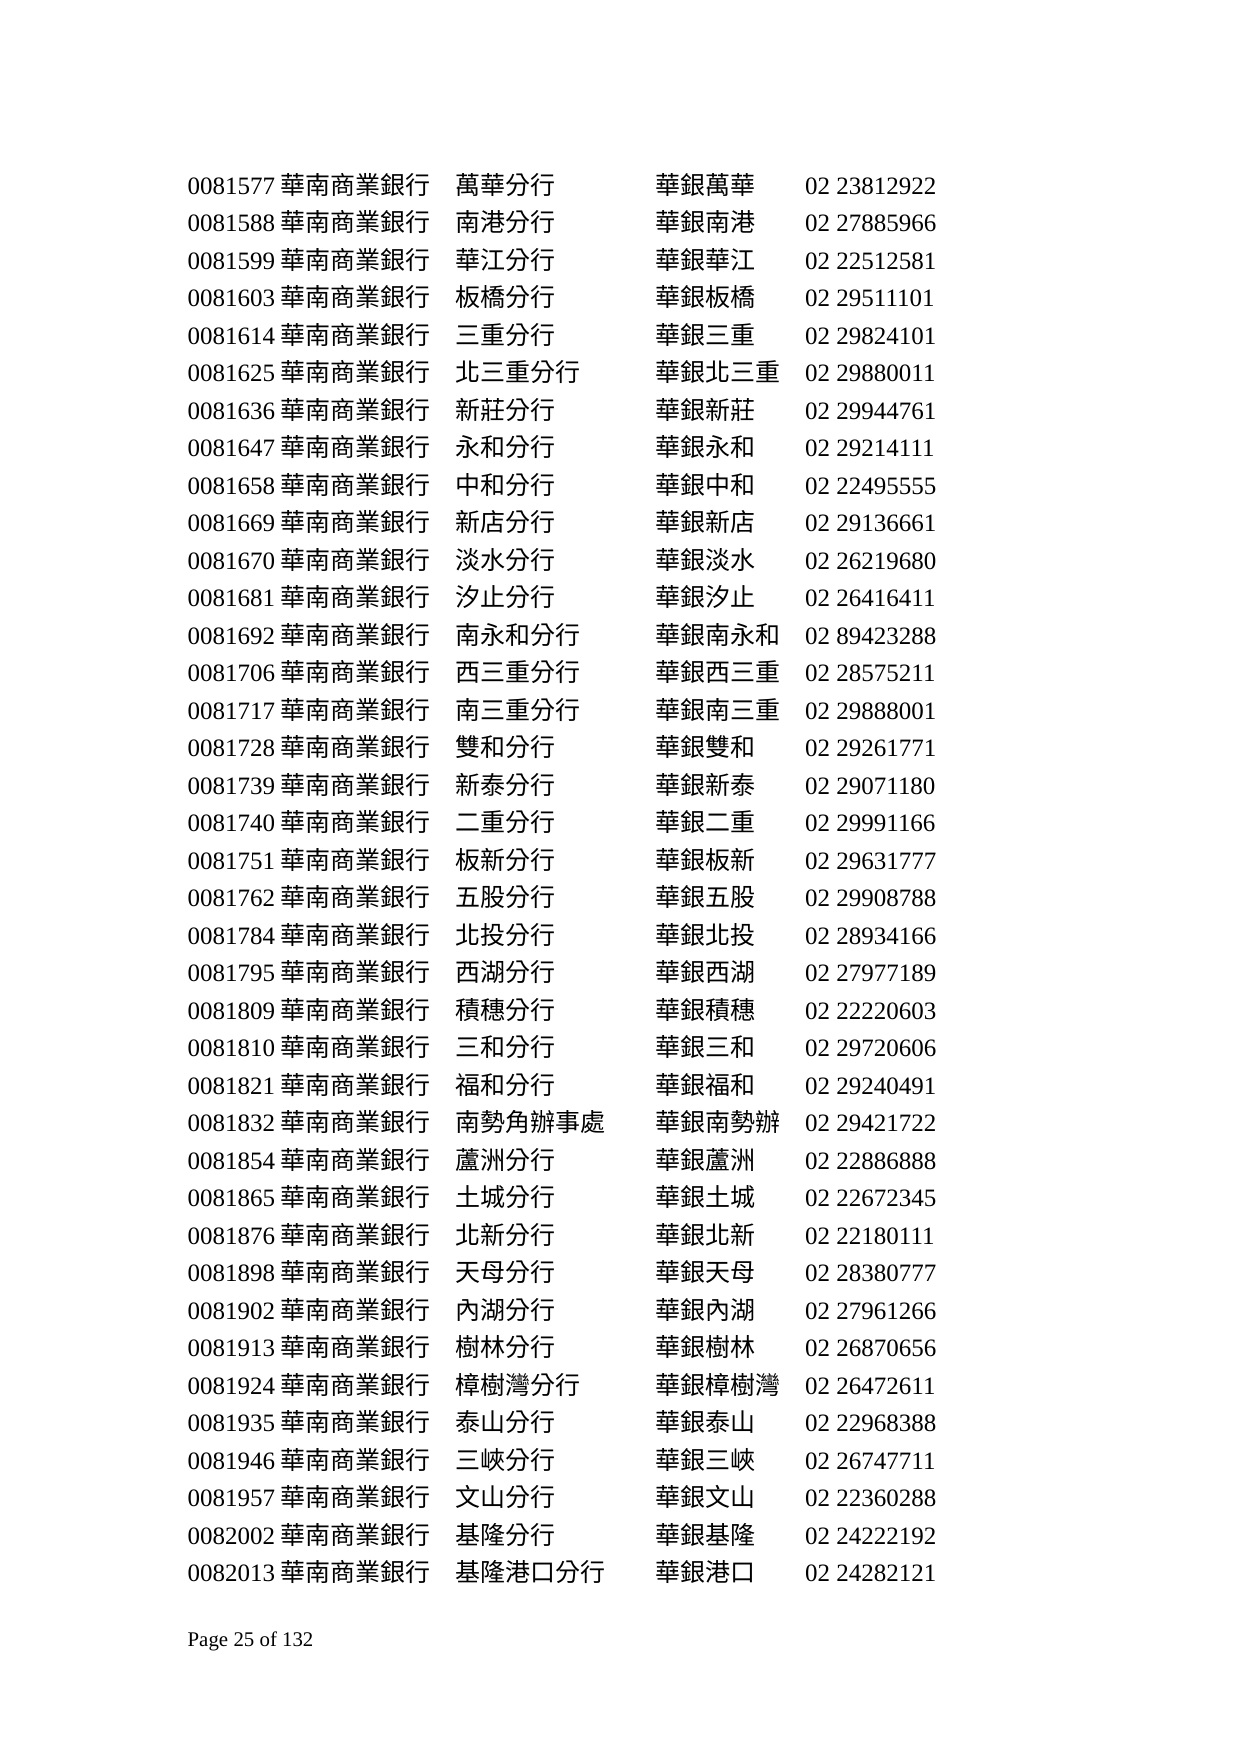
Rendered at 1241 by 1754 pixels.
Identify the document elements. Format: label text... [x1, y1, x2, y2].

text 0081854華南商業銀行 蘆洲分行 華銀蘆洲 02 22886888 [187, 1139, 1053, 1177]
text 0082013華南商業銀行 基隆港口分行 華銀港口 02 24282121 [187, 1552, 1053, 1589]
text 0081647華南商業銀行 永和分行 華銀永和 02 29214111 [187, 427, 1053, 464]
text 0081636華南商業銀行 新莊分行 華銀新莊 02 29944761 [187, 389, 1053, 427]
text 0081681華南商業銀行 汐止分行 華銀汐止 02 26416411 [187, 577, 1053, 614]
text 0081692華南商業銀行 南永和分行 華銀南永和 02 89423288 [187, 614, 1053, 652]
text 0081739華南商業銀行 新泰分行 華銀新泰 02 29071180 [187, 764, 1053, 802]
text 0081810華南商業銀行 三和分行 華銀三和 02 29720606 [187, 1027, 1053, 1064]
text 0081902華南商業銀行 內湖分行 華銀內湖 02 27961266 [187, 1289, 1053, 1327]
text 0081898華南商業銀行 天母分行 華銀天母 02 28380777 [187, 1252, 1053, 1289]
text 0081717華南商業銀行 南三重分行 華銀南三重 02 29888001 [187, 689, 1053, 727]
text 0081865華南商業銀行 土城分行 華銀土城 02 22672345 [187, 1177, 1053, 1214]
text 0081577華南商業銀行 萬華分行 華銀萬華 02 23812922 [187, 164, 1053, 202]
text 0081669華南商業銀行 新店分行 華銀新店 02 29136661 [187, 502, 1053, 539]
text 0081832華南商業銀行 南勢角辦事處 華銀南勢辦 02 29421722 [187, 1102, 1053, 1139]
text 0081913華南商業銀行 樹林分行 華銀樹林 02 26870656 [187, 1327, 1053, 1364]
text 0081957華南商業銀行 文山分行 華銀文山 02 22360288 [187, 1477, 1053, 1514]
text 0081670華南商業銀行 淡水分行 華銀淡水 02 26219680 [187, 539, 1053, 577]
text 0081658華南商業銀行 中和分行 華銀中和 02 22495555 [187, 464, 1053, 502]
text 0081762華南商業銀行 五股分行 華銀五股 02 29908788 [187, 877, 1053, 914]
text 0081876華南商業銀行 北新分行 華銀北新 02 22180111 [187, 1214, 1053, 1252]
text 0081924華南商業銀行 樟樹灣分行 華銀樟樹灣 02 26472611 [187, 1364, 1053, 1402]
text 0081625華南商業銀行 北三重分行 華銀北三重 02 29880011 [187, 352, 1053, 389]
text 0081784華南商業銀行 北投分行 華銀北投 02 28934166 [187, 914, 1053, 952]
text 0081795華南商業銀行 西湖分行 華銀西湖 02 27977189 [187, 952, 1053, 989]
text 0081614華南商業銀行 三重分行 華銀三重 02 29824101 [187, 314, 1053, 352]
text 0082002華南商業銀行 基隆分行 華銀基隆 02 24222192 [187, 1514, 1053, 1552]
text 0081603華南商業銀行 板橋分行 華銀板橋 02 29511101 [187, 277, 1053, 314]
text 0081599華南商業銀行 華江分行 華銀華江 02 22512581 [187, 239, 1053, 277]
text 0081740華南商業銀行 二重分行 華銀二重 02 29991166 [187, 802, 1053, 839]
text 0081821華南商業銀行 福和分行 華銀福和 02 29240491 [187, 1064, 1053, 1102]
text 0081809華南商業銀行 積穗分行 華銀積穗 02 22220603 [187, 989, 1053, 1027]
text 0081935華南商業銀行 泰山分行 華銀泰山 02 22968388 [187, 1402, 1053, 1439]
text 0081728華南商業銀行 雙和分行 華銀雙和 02 29261771 [187, 727, 1053, 764]
text 0081706華南商業銀行 西三重分行 華銀西三重 02 28575211 [187, 652, 1053, 689]
text 0081588華南商業銀行 南港分行 華銀南港 02 27885966 [187, 202, 1053, 239]
text 0081946華南商業銀行 三峽分行 華銀三峽 02 26747711 [187, 1439, 1053, 1477]
text 0081751華南商業銀行 板新分行 華銀板新 02 29631777 [187, 839, 1053, 877]
